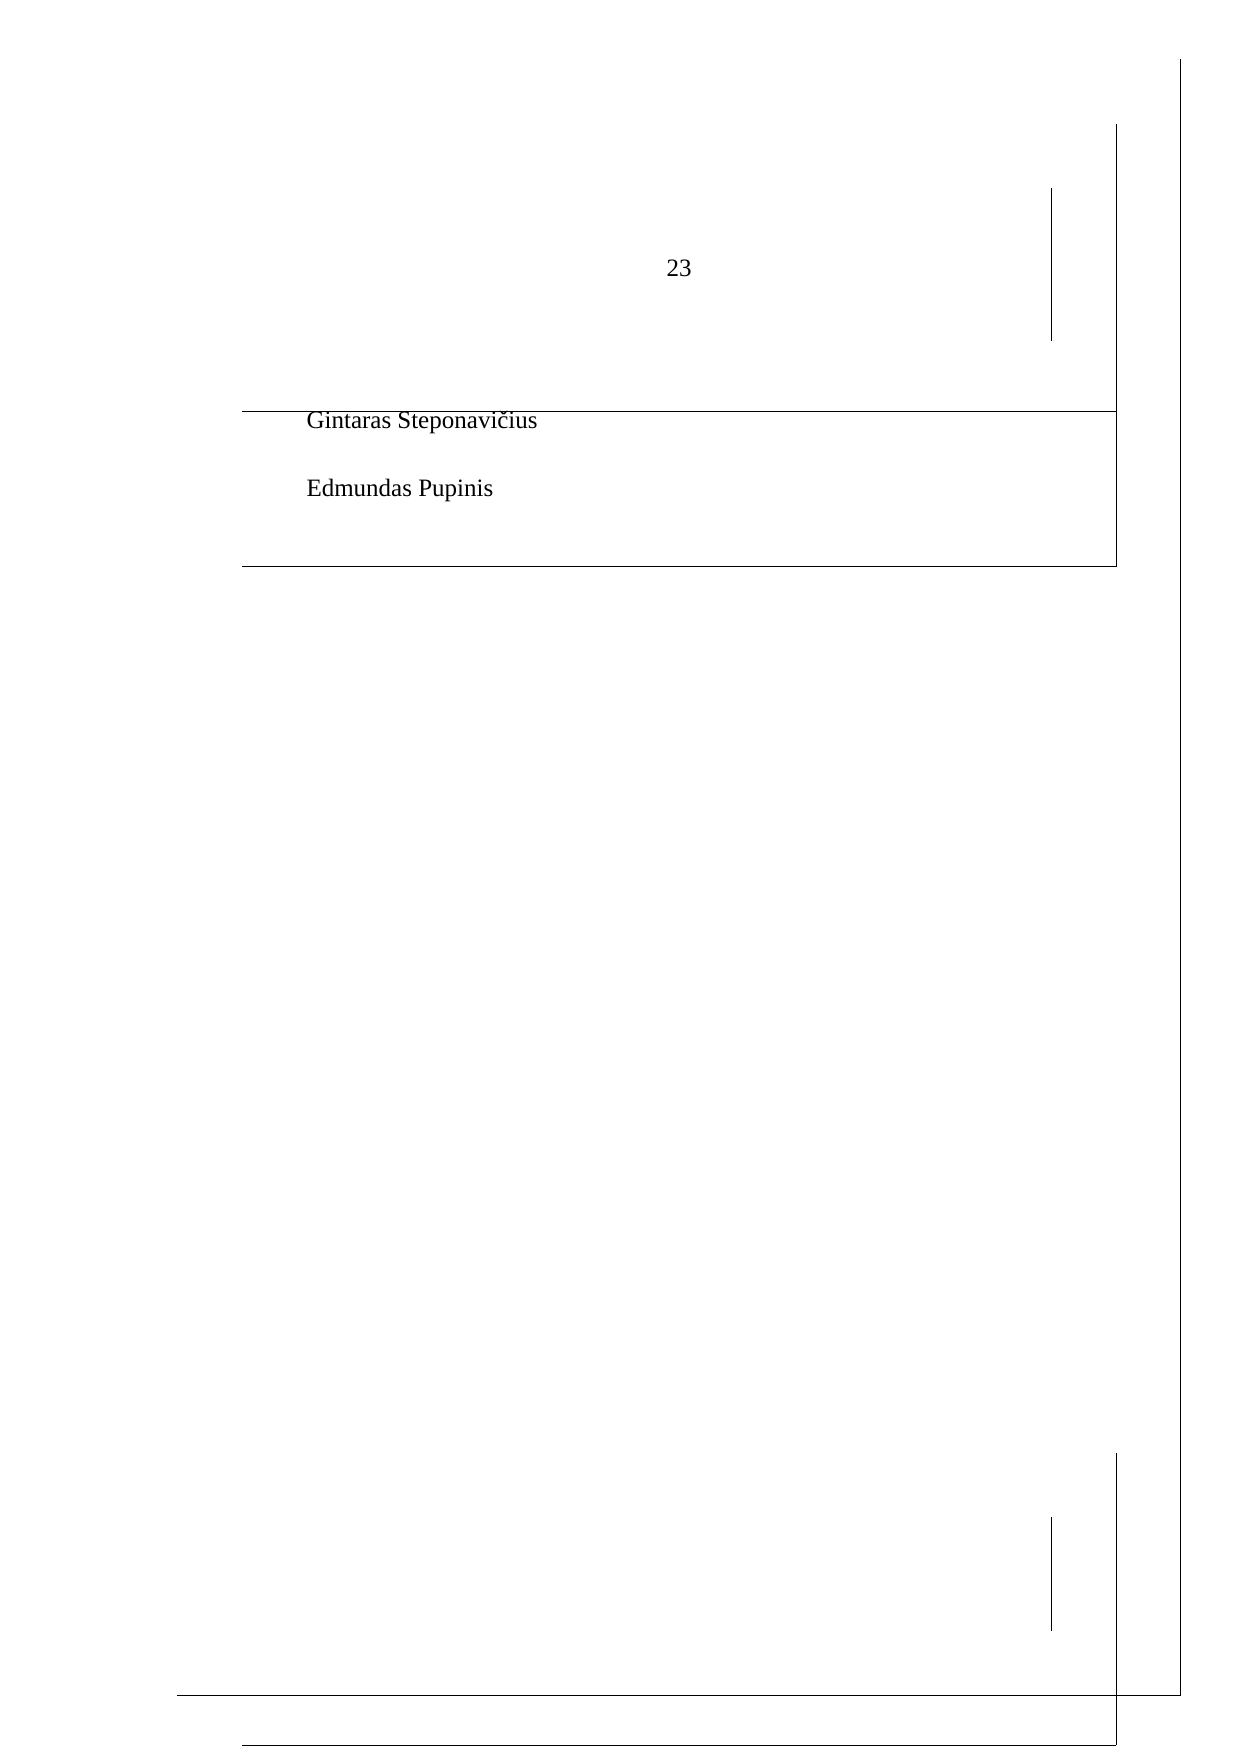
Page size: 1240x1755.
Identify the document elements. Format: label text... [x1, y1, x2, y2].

text Edmundas Pupinis [242, 409, 1116, 566]
text Gintaras Steponavičius [242, 341, 1116, 409]
